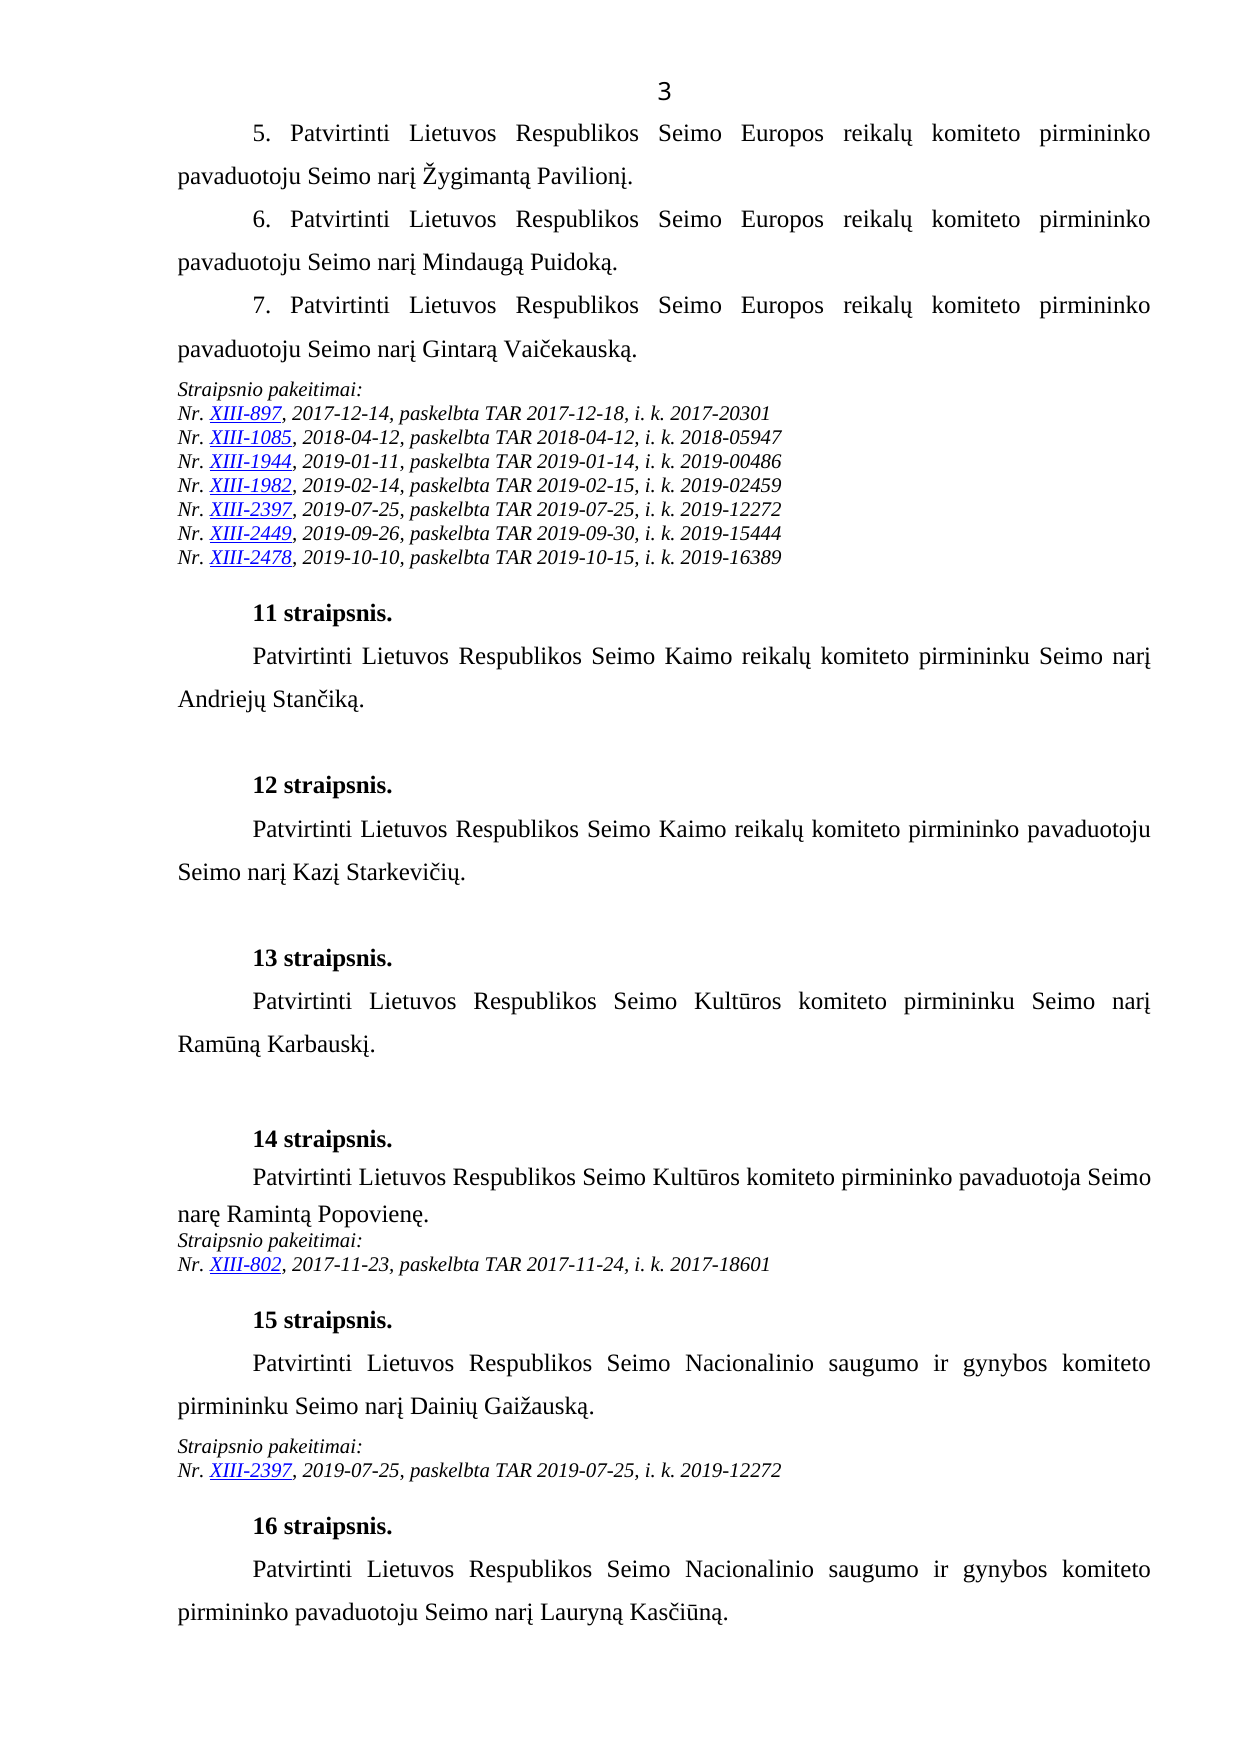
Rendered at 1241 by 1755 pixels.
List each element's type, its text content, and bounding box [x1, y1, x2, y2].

text 12 straipsnis. [177, 771, 1152, 799]
text Nr. XIII-1085, 2018-04-12, paskelbta TAR 2018-04-12, i. k. 2018-05947 [177, 425, 1152, 449]
text Patvirtinti Lietuvos Respublikos Seimo Kaimo reikalų komiteto pirmininku Seimo narį Andriejų Stančiką. [177, 641, 1152, 713]
text 16 straipsnis. [177, 1511, 1152, 1540]
text 11 straipsnis. [177, 598, 1152, 627]
text Straipsnio pakeitimai: [177, 1228, 1152, 1252]
text Nr. XIII-2449, 2019-09-26, paskelbta TAR 2019-09-30, i. k. 2019-15444 [177, 521, 1152, 545]
text Straipsnio pakeitimai: [177, 1434, 1152, 1458]
text Patvirtinti Lietuvos Respublikos Seimo Nacionalinio saugumo ir gynybos komiteto pirmininko pavaduotoju Seimo narį Lauryną Kasčiūną. [177, 1554, 1152, 1626]
text Patvirtinti Lietuvos Respublikos Seimo Kultūros komiteto pirmininku Seimo narį Ramūną Karbauskį. [177, 986, 1152, 1058]
text 13 straipsnis. [177, 943, 1152, 972]
text Nr. XIII-2397, 2019-07-25, paskelbta TAR 2019-07-25, i. k. 2019-12272 [177, 1458, 1152, 1482]
text Nr. XIII-1944, 2019-01-11, paskelbta TAR 2019-01-14, i. k. 2019-00486 [177, 449, 1152, 473]
text 15 straipsnis. [177, 1305, 1152, 1334]
text Nr. XIII-2478, 2019-10-10, paskelbta TAR 2019-10-15, i. k. 2019-16389 [177, 545, 1152, 569]
text Nr. XIII-2397, 2019-07-25, paskelbta TAR 2019-07-25, i. k. 2019-12272 [177, 497, 1152, 521]
text Patvirtinti Lietuvos Respublikos Seimo Nacionalinio saugumo ir gynybos komiteto pirmininku Seimo narį Dainių Gaižauską. [177, 1348, 1152, 1420]
text Nr. XIII-802, 2017-11-23, paskelbta TAR 2017-11-24, i. k. 2017-18601 [177, 1252, 1152, 1276]
text 6. Patvirtinti Lietuvos Respublikos Seimo Europos reikalų komiteto pirmininko pavaduotoju Seimo narį Mindaugą Puidoką. [177, 204, 1152, 276]
text Patvirtinti Lietuvos Respublikos Seimo Kultūros komiteto pirmininko pavaduotoja Seimo narę Ramintą Popovienę. [177, 1153, 1152, 1228]
text 7. Patvirtinti Lietuvos Respublikos Seimo Europos reikalų komiteto pirmininko pavaduotoju Seimo narį Gintarą Vaičekauską. [177, 291, 1152, 362]
text Nr. XIII-1982, 2019-02-14, paskelbta TAR 2019-02-15, i. k. 2019-02459 [177, 473, 1152, 497]
text Straipsnio pakeitimai: [177, 377, 1152, 401]
text 14 straipsnis. [177, 1116, 1152, 1153]
text Patvirtinti Lietuvos Respublikos Seimo Kaimo reikalų komiteto pirmininko pavaduotoju Seimo narį Kazį Starkevičių. [177, 814, 1152, 886]
text Nr. XIII-897, 2017-12-14, paskelbta TAR 2017-12-18, i. k. 2017-20301 [177, 401, 1152, 425]
text 5. Patvirtinti Lietuvos Respublikos Seimo Europos reikalų komiteto pirmininko pavaduotoju Seimo narį Žygimantą Pavilionį. [177, 118, 1152, 190]
